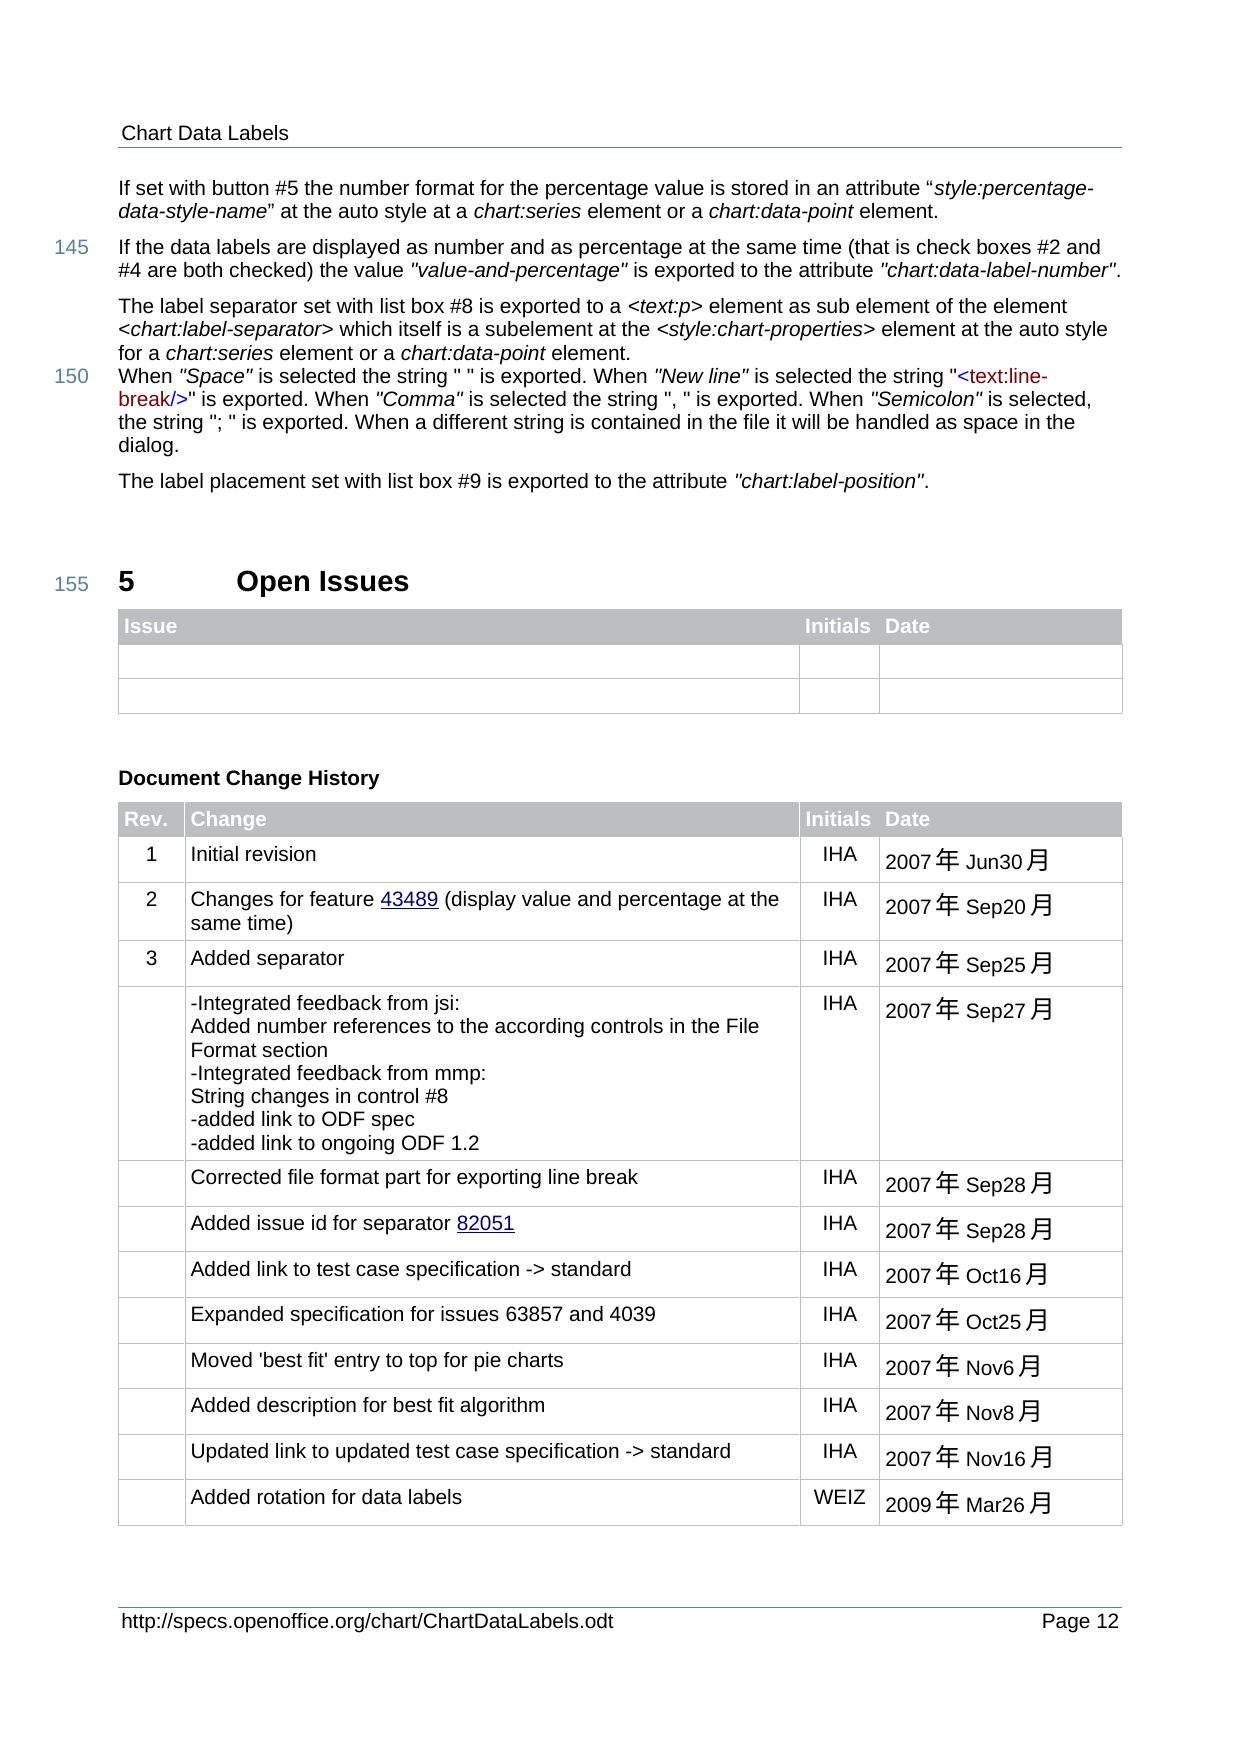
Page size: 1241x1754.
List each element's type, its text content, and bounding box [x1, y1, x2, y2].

table_header Rev. [118, 802, 184, 837]
subtitle Open Issues [118, 564, 1122, 597]
table_header Date [879, 609, 1122, 644]
text If the data labels are displayed as number and as percentage at the same time (that is check boxes #2 and #4 are both checked) the value "value-and-percentage" is exported to the attribute "chart:data-label-number". [118, 236, 1122, 282]
table_cell -Integrated feedback from jsi: Added number references to the according controls in the File Format section -Integrated feedback from mmp: String changes in control #8 -added link to ODF spec -added link to ongoing ODF 1.2 [186, 987, 799, 1160]
subtitle Document Change History [118, 766, 1122, 789]
table_cell [119, 1344, 184, 1388]
table_cell Expanded specification for issues 63857 and 4039 [186, 1298, 799, 1343]
text The label separator set with list box #8 is exported to a <text:p> element as sub element of the element <chart:label-separator> which itself is a subelement at the <style:chart-properties> element at the auto style for a chart:series element or a chart:data-point element. When "Space" is selected the string " " is exported. When "New line" is selected the string "<text:line-break/>" is exported. When "Comma" is selected the string ", " is exported. When "Semicolon" is selected, the string "; " is exported. When a different string is contained in the file it will be handled as space in the dialog. [118, 295, 1122, 457]
table_cell Nov 8, 2007 [880, 1389, 1122, 1434]
table_cell [119, 1435, 184, 1479]
table_cell WEIZ [801, 1480, 879, 1525]
table_header Initials [799, 609, 879, 644]
table_header Issue [118, 609, 799, 644]
text If set with button #5 the number format for the percentage value is stored in an attribute “style:percentage-data-style-name” at the auto style at a chart:series element or a chart:data-point element. [118, 177, 1122, 223]
table_cell [119, 1252, 184, 1297]
table_cell [880, 679, 1122, 713]
table_cell Mar 26, 2009 [880, 1480, 1122, 1525]
table_cell Added link to test case specification -> standard [186, 1252, 799, 1297]
table_cell IHA [801, 1207, 879, 1251]
table_cell IHA [801, 1435, 879, 1479]
table_cell Initial revision [186, 837, 799, 882]
table_cell 3 [119, 941, 184, 986]
table_cell IHA [801, 1161, 879, 1206]
table_cell Added description for best fit algorithm [186, 1389, 799, 1434]
table_header Initials [800, 802, 879, 837]
table_cell Nov 6, 2007 [880, 1344, 1122, 1388]
table_cell Corrected file format part for exporting line break [186, 1161, 799, 1206]
table_cell IHA [801, 1344, 879, 1388]
table_cell [119, 987, 184, 1160]
table_cell Sep 28, 2007 [880, 1161, 1122, 1206]
table_cell Added rotation for data labels [186, 1480, 799, 1525]
table_cell IHA [801, 1389, 879, 1434]
table_cell [119, 1207, 184, 1251]
table_cell Added separator [186, 941, 799, 986]
table_cell [119, 1389, 184, 1434]
table_cell [119, 1480, 184, 1525]
table_cell Updated link to updated test case specification -> standard [186, 1435, 799, 1479]
table_cell [119, 1161, 184, 1206]
table_cell [800, 679, 879, 713]
table_header Date [879, 802, 1122, 837]
table_cell Sep 27, 2007 [880, 987, 1122, 1160]
table_cell IHA [801, 941, 879, 986]
table_cell Nov 16, 2007 [880, 1435, 1122, 1479]
table_cell Sep 25, 2007 [880, 941, 1122, 986]
table_cell <...> [119, 679, 799, 713]
table_header Change [185, 802, 799, 837]
table_cell [119, 1298, 184, 1343]
table_cell Added issue id for separator 82051 [186, 1207, 799, 1251]
table_cell [800, 645, 879, 678]
table_cell IHA [801, 1252, 879, 1297]
table_cell 1 [119, 837, 184, 882]
table_cell Jun 30, 2007 [880, 837, 1122, 882]
table_cell IHA [801, 1298, 879, 1343]
table_cell <Format: Dec 31, 2000> [880, 645, 1122, 678]
table_cell IHA [801, 883, 879, 940]
table_cell 2 [119, 883, 184, 940]
table_cell Changes for feature 43489 (display value and percentage at the same time) [186, 883, 799, 940]
table_cell IHA [801, 987, 879, 1160]
table_cell IHA [801, 837, 879, 882]
table_cell Oct 25, 2007 [880, 1298, 1122, 1343]
table_cell Sep 20, 2007 [880, 883, 1122, 940]
table_cell Moved 'best fit' entry to top for pie charts [186, 1344, 799, 1388]
table_cell <State Issue here, State “None”, if all issues are solved> [119, 645, 799, 678]
table_cell Sep 28, 2007 [880, 1207, 1122, 1251]
text The label placement set with list box #9 is exported to the attribute "chart:label-position". [118, 470, 1122, 493]
table_cell Oct 16, 2007 [880, 1252, 1122, 1297]
